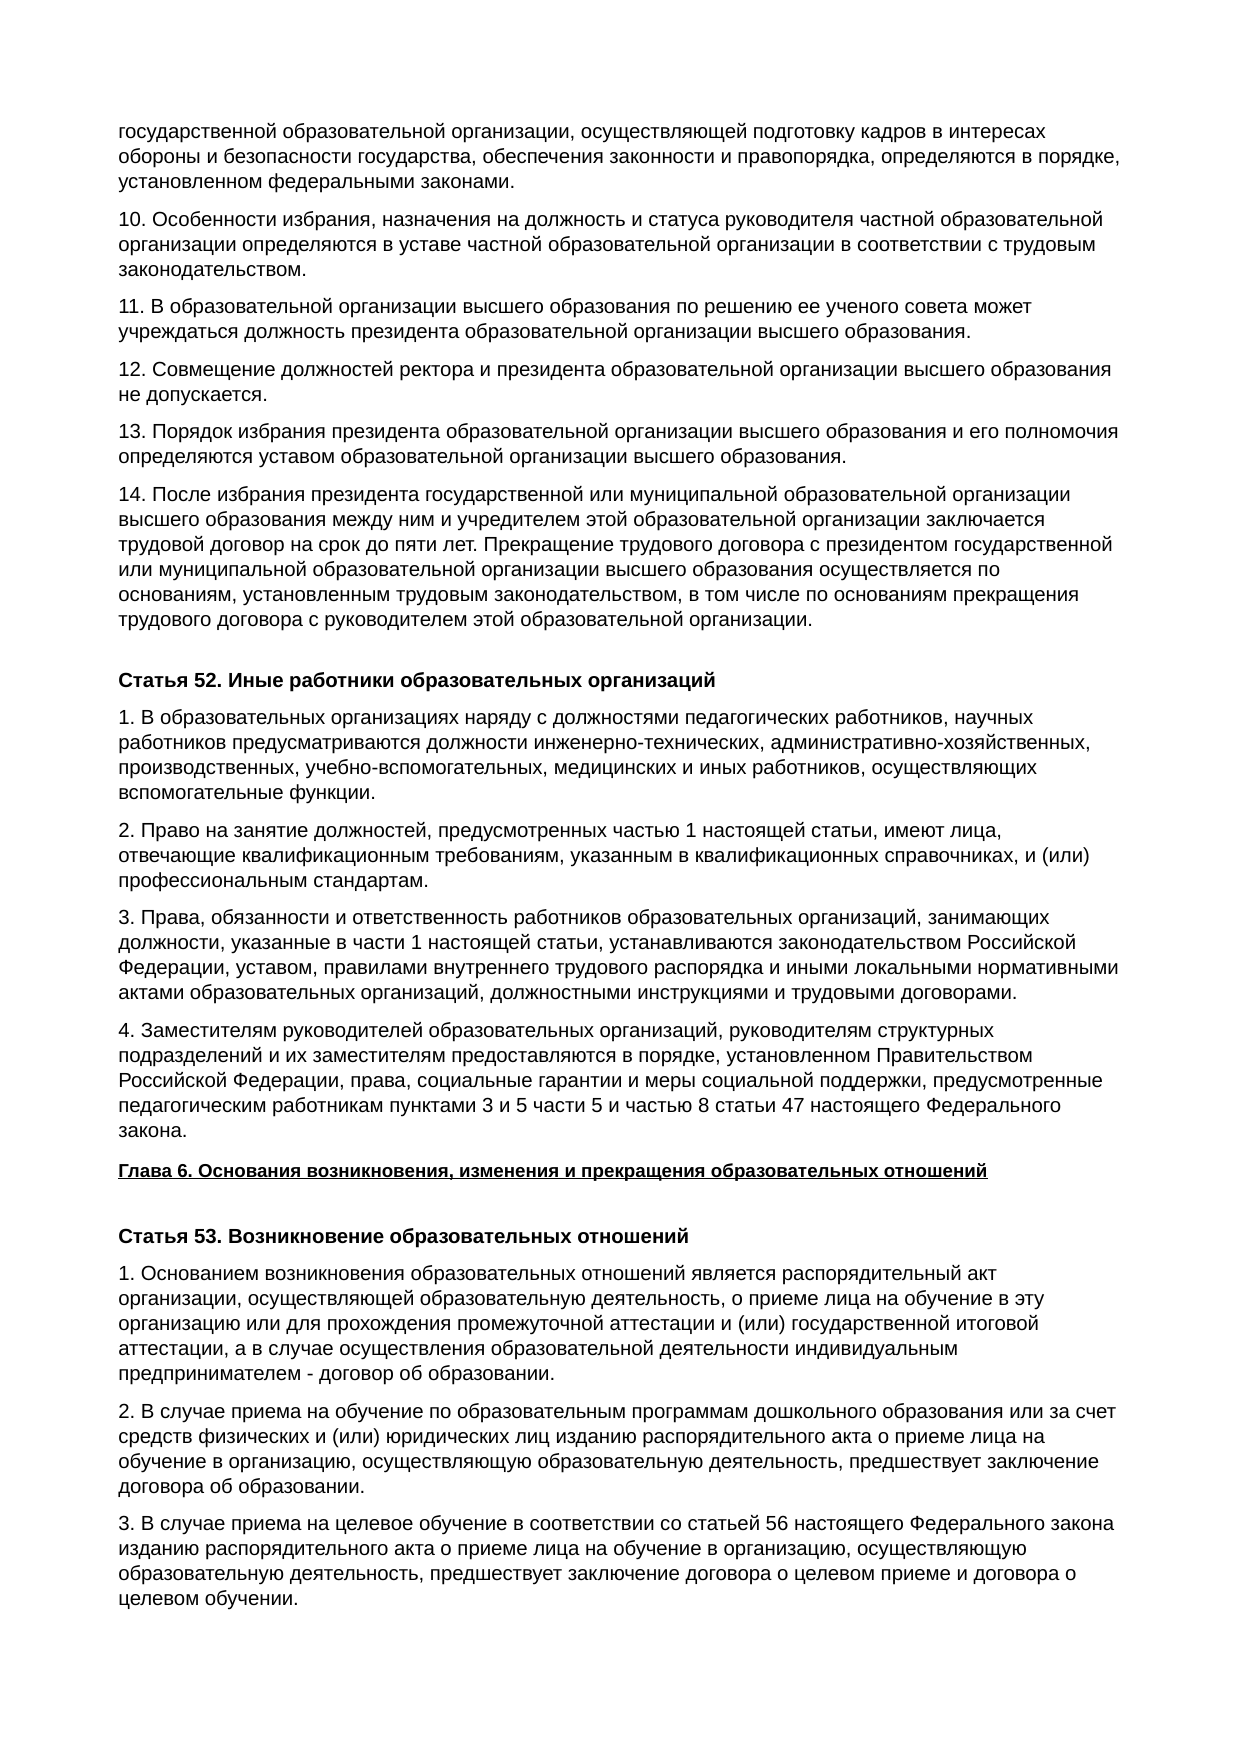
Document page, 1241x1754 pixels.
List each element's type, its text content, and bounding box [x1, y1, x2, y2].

text 12. Совмещение должностей ректора и президента образовательной организации высшего образования не допускается. [118, 356, 1122, 406]
text 10. Особенности избрания, назначения на должность и статуса руководителя частной образовательной организации определяются в уставе частной образовательной организации в соответствии с трудовым законодательством. [118, 206, 1122, 281]
text 4. Заместителям руководителей образовательных организаций, руководителям структурных подразделений и их заместителям предоставляются в порядке, установленном Правительством Российской Федерации, права, социальные гарантии и меры социальной поддержки, предусмотренные педагогическим работникам пунктами 3 и 5 части 5 и частью 8 статьи 47 настоящего Федерального закона. [118, 1016, 1122, 1141]
text 3. Права, обязанности и ответственность работников образовательных организаций, занимающих должности, указанные в части 1 настоящей статьи, устанавливаются законодательством Российской Федерации, уставом, правилами внутреннего трудового распорядка и иными локальными нормативными актами образовательных организаций, должностными инструкциями и трудовыми договорами. [118, 904, 1122, 1004]
text 2. Право на занятие должностей, предусмотренных частью 1 настоящей статьи, имеют лица, отвечающие квалификационным требованиям, указанным в квалификационных справочниках, и (или) профессиональным стандартам. [118, 816, 1122, 891]
text 11. В образовательной организации высшего образования по решению ее ученого совета может учреждаться должность президента образовательной организации высшего образования. [118, 293, 1122, 343]
text Статья 53. Возникновение образовательных отношений [118, 1224, 1122, 1247]
text 2. В случае приема на обучение по образовательным программам дошкольного образования или за счет средств физических и (или) юридических лиц изданию распорядительного акта о приеме лица на обучение в организацию, осуществляющую образовательную деятельность, предшествует заключение договора об образовании. [118, 1397, 1122, 1497]
subtitle Статья 52. Иные работники образовательных организаций [118, 668, 1122, 691]
text 14. После избрания президента государственной или муниципальной образовательной организации высшего образования между ним и учредителем этой образовательной организации заключается трудовой договор на срок до пяти лет. Прекращение трудового договора с президентом государственной или муниципальной образовательной организации высшего образования осуществляется по основаниям, установленным трудовым законодательством, в том числе по основаниям прекращения трудового договора с руководителем этой образовательной организации. [118, 481, 1122, 631]
text государственной образовательной организации, осуществляющей подготовку кадров в интересах обороны и безопасности государства, обеспечения законности и правопорядка, определяются в порядке, установленном федеральными законами. [118, 118, 1122, 193]
text 1. Основанием возникновения образовательных отношений является распорядительный акт организации, осуществляющей образовательную деятельность, о приеме лица на обучение в эту организацию или для прохождения промежуточной аттестации и (или) государственной итоговой аттестации, а в случае осуществления образовательной деятельности индивидуальным предпринимателем - договор об образовании. [118, 1260, 1122, 1385]
text 13. Порядок избрания президента образовательной организации высшего образования и его полномочия определяются уставом образовательной организации высшего образования. [118, 418, 1122, 468]
text Глава 6. Основания возникновения, изменения и прекращения образовательных отношений [118, 1154, 1122, 1211]
text 1. В образовательных организациях наряду с должностями педагогических работников, научных работников предусматриваются должности инженерно-технических, административно-хозяйственных, производственных, учебно-вспомогательных, медицинских и иных работников, осуществляющих вспомогательные функции. [118, 704, 1122, 804]
text 3. В случае приема на целевое обучение в соответствии со статьей 56 настоящего Федерального закона изданию распорядительного акта о приеме лица на обучение в организацию, осуществляющую образовательную деятельность, предшествует заключение договора о целевом приеме и договора о целевом обучении. [118, 1510, 1122, 1610]
